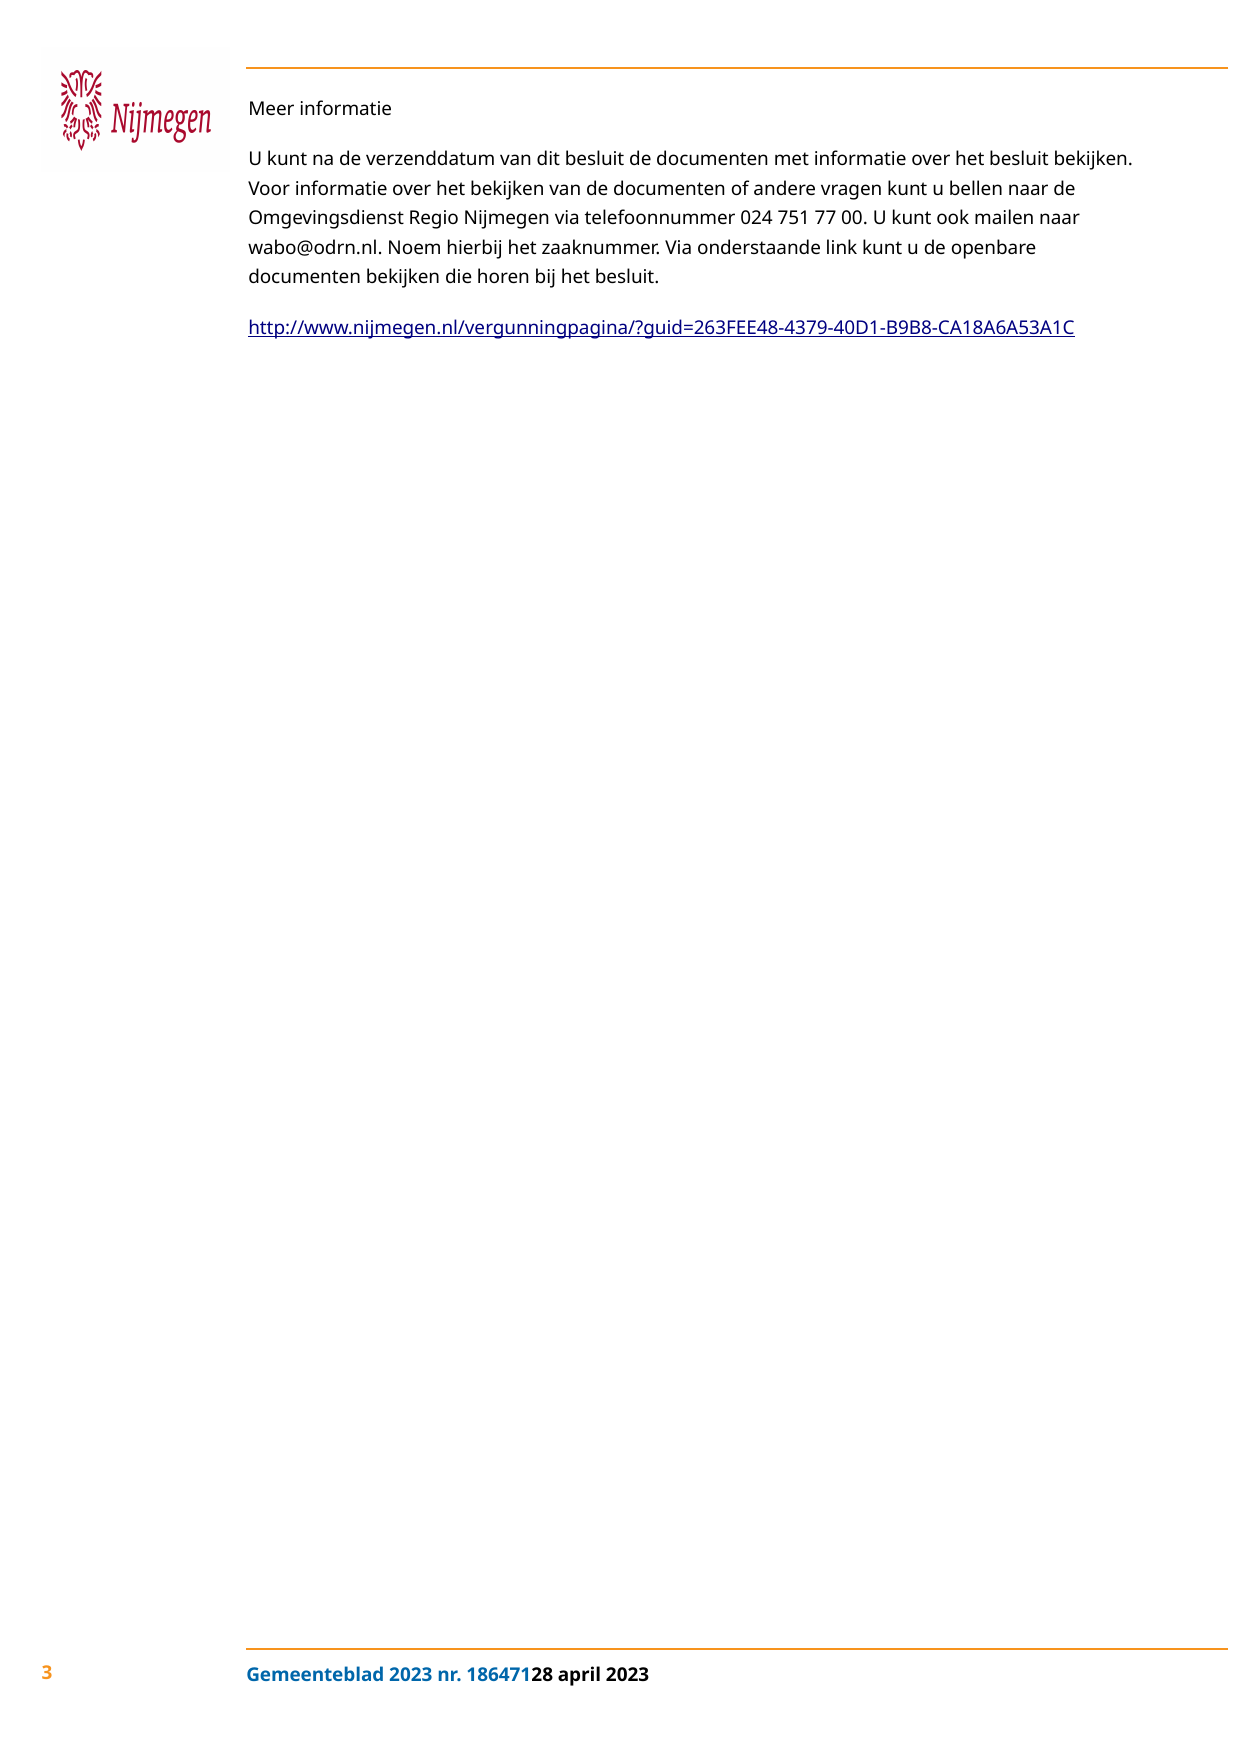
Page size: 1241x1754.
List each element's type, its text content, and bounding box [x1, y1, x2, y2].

text U kunt na de verzenddatum van dit besluit de documenten met informatie over het besluit bekijken. Voor informatie over het bekijken van de documenten of andere vragen kunt u bellen naar de Omgevingsdienst Regio Nijmegen via telefoonnummer 024 751 77 00. U kunt ook mailen naar wabo@odrn.nl. Noem hierbij het zaaknummer. Via onderstaande link kunt u de openbare documenten bekijken die horen bij het besluit. [248, 145, 1152, 289]
picture [41, 47, 231, 172]
text http://www.nijmegen.nl/vergunningpagina/?guid=263FEE48-4379-40D1-B9B8-CA18A6A53A1C [248, 314, 1152, 340]
text Meer informatie [248, 95, 1152, 121]
